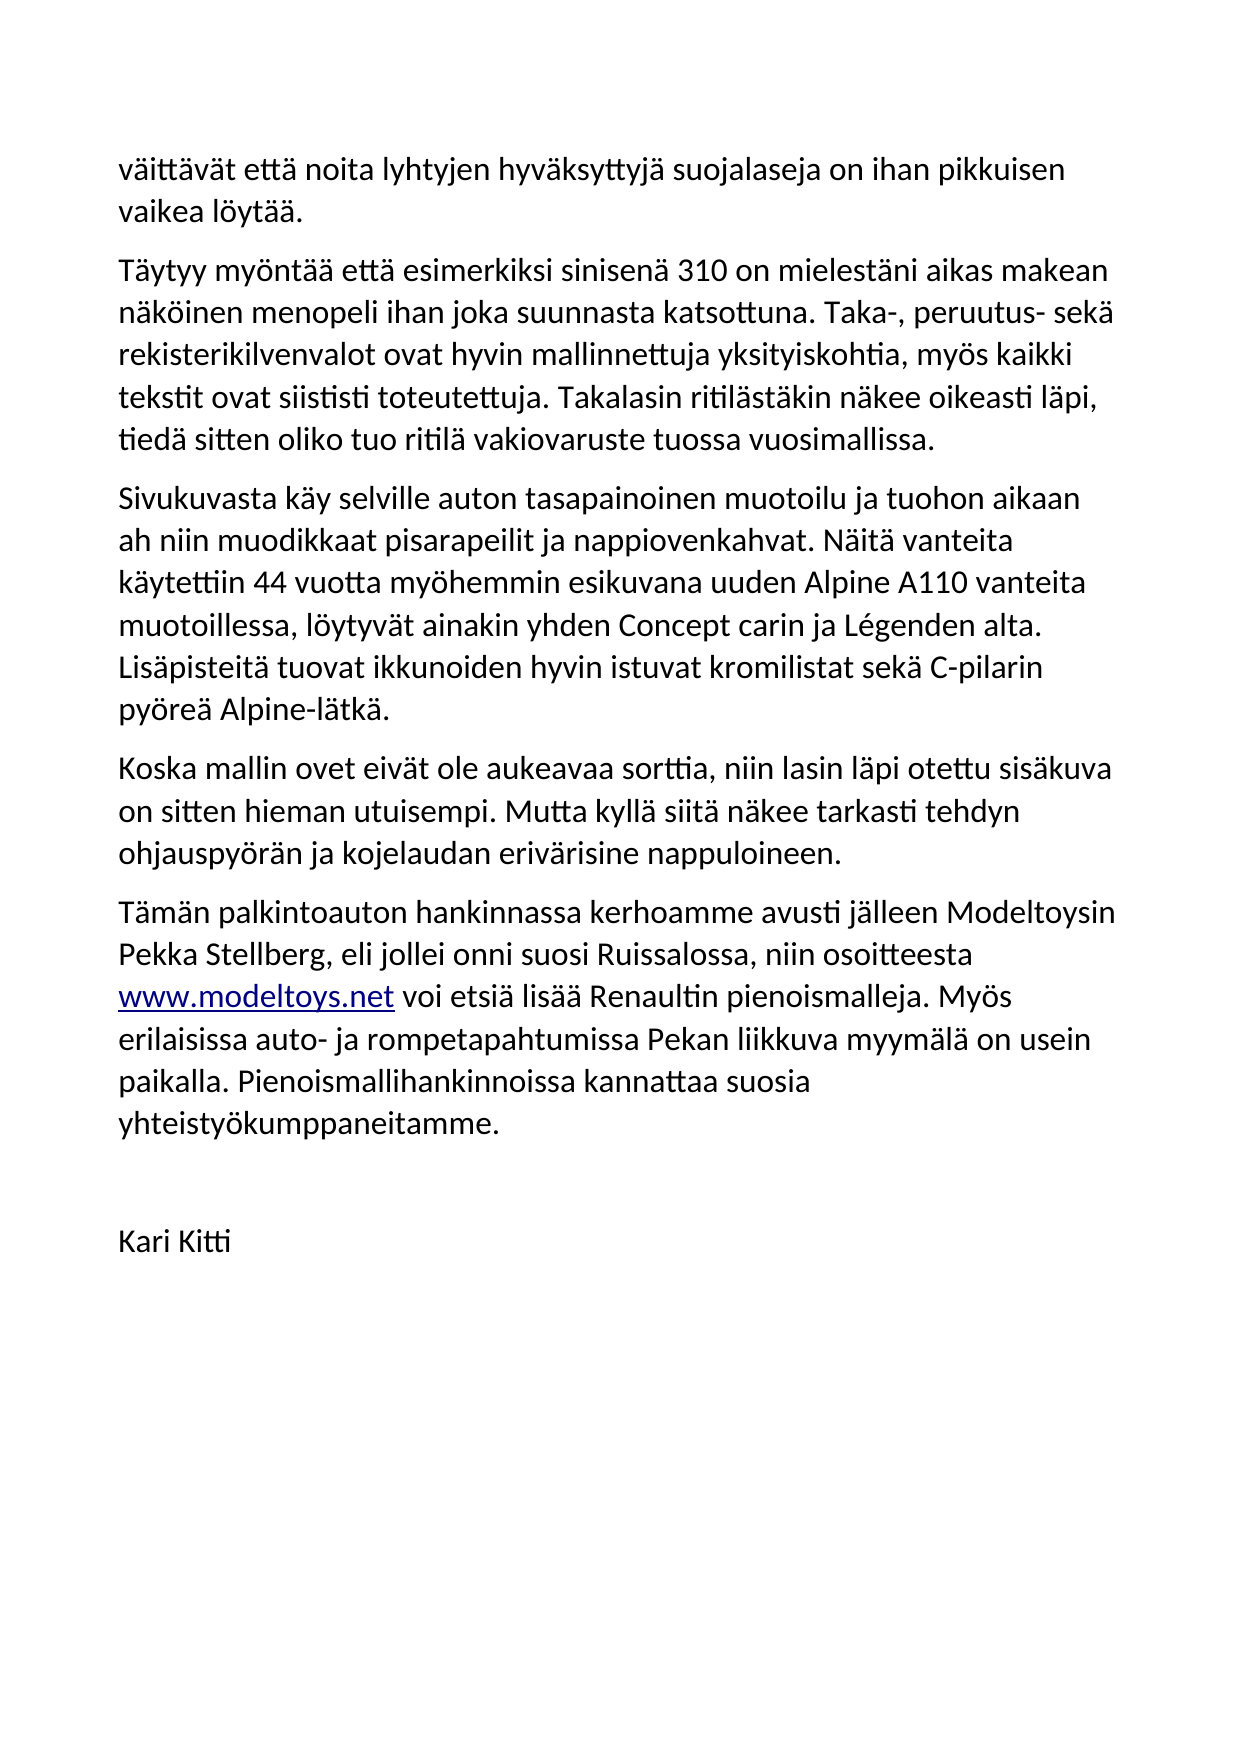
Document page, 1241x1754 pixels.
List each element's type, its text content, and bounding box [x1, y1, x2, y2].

text Tämän palkintoauton hankinnassa kerhoamme avusti jälleen Modeltoysin Pekka Stellberg, eli jollei onni suosi Ruissalossa, niin osoitteesta www.modeltoys.net voi etsiä lisää Renaultin pienoismalleja. Myös erilaisissa auto- ja rompetapahtumissa Pekan liikkuva myymälä on usein paikalla. Pienoismallihankinnoissa kannattaa suosia yhteistyökumppaneitamme. [118, 891, 1122, 1143]
text Kari Kitti [118, 1220, 1122, 1261]
text väittävät että noita lyhtyjen hyväksyttyjä suojalaseja on ihan pikkuisen vaikea löytää. [118, 148, 1122, 231]
text Koska mallin ovet eivät ole aukeavaa sorttia, niin lasin läpi otettu sisäkuva on sitten hieman utuisempi. Mutta kyllä siitä näkee tarkasti tehdyn ohjauspyörän ja kojelaudan erivärisine nappuloineen. [118, 747, 1122, 873]
text Sivukuvasta käy selville auton tasapainoinen muotoilu ja tuohon aikaan ah niin muodikkaat pisarapeilit ja nappiovenkahvat. Näitä vanteita käytettiin 44 vuotta myöhemmin esikuvana uuden Alpine A110 vanteita muotoillessa, löytyvät ainakin yhden Concept carin ja Légenden alta. Lisäpisteitä tuovat ikkunoiden hyvin istuvat kromilistat sekä C-pilarin pyöreä Alpine-lätkä. [118, 477, 1122, 729]
text Täytyy myöntää että esimerkiksi sinisenä 310 on mielestäni aikas makean näköinen menopeli ihan joka suunnasta katsottuna. Taka-, peruutus- sekä rekisterikilvenvalot ovat hyvin mallinnettuja yksityiskohtia, myös kaikki tekstit ovat siististi toteutettuja. Takalasin ritilästäkin näkee oikeasti läpi, tiedä sitten oliko tuo ritilä vakiovaruste tuossa vuosimallissa. [118, 249, 1122, 459]
